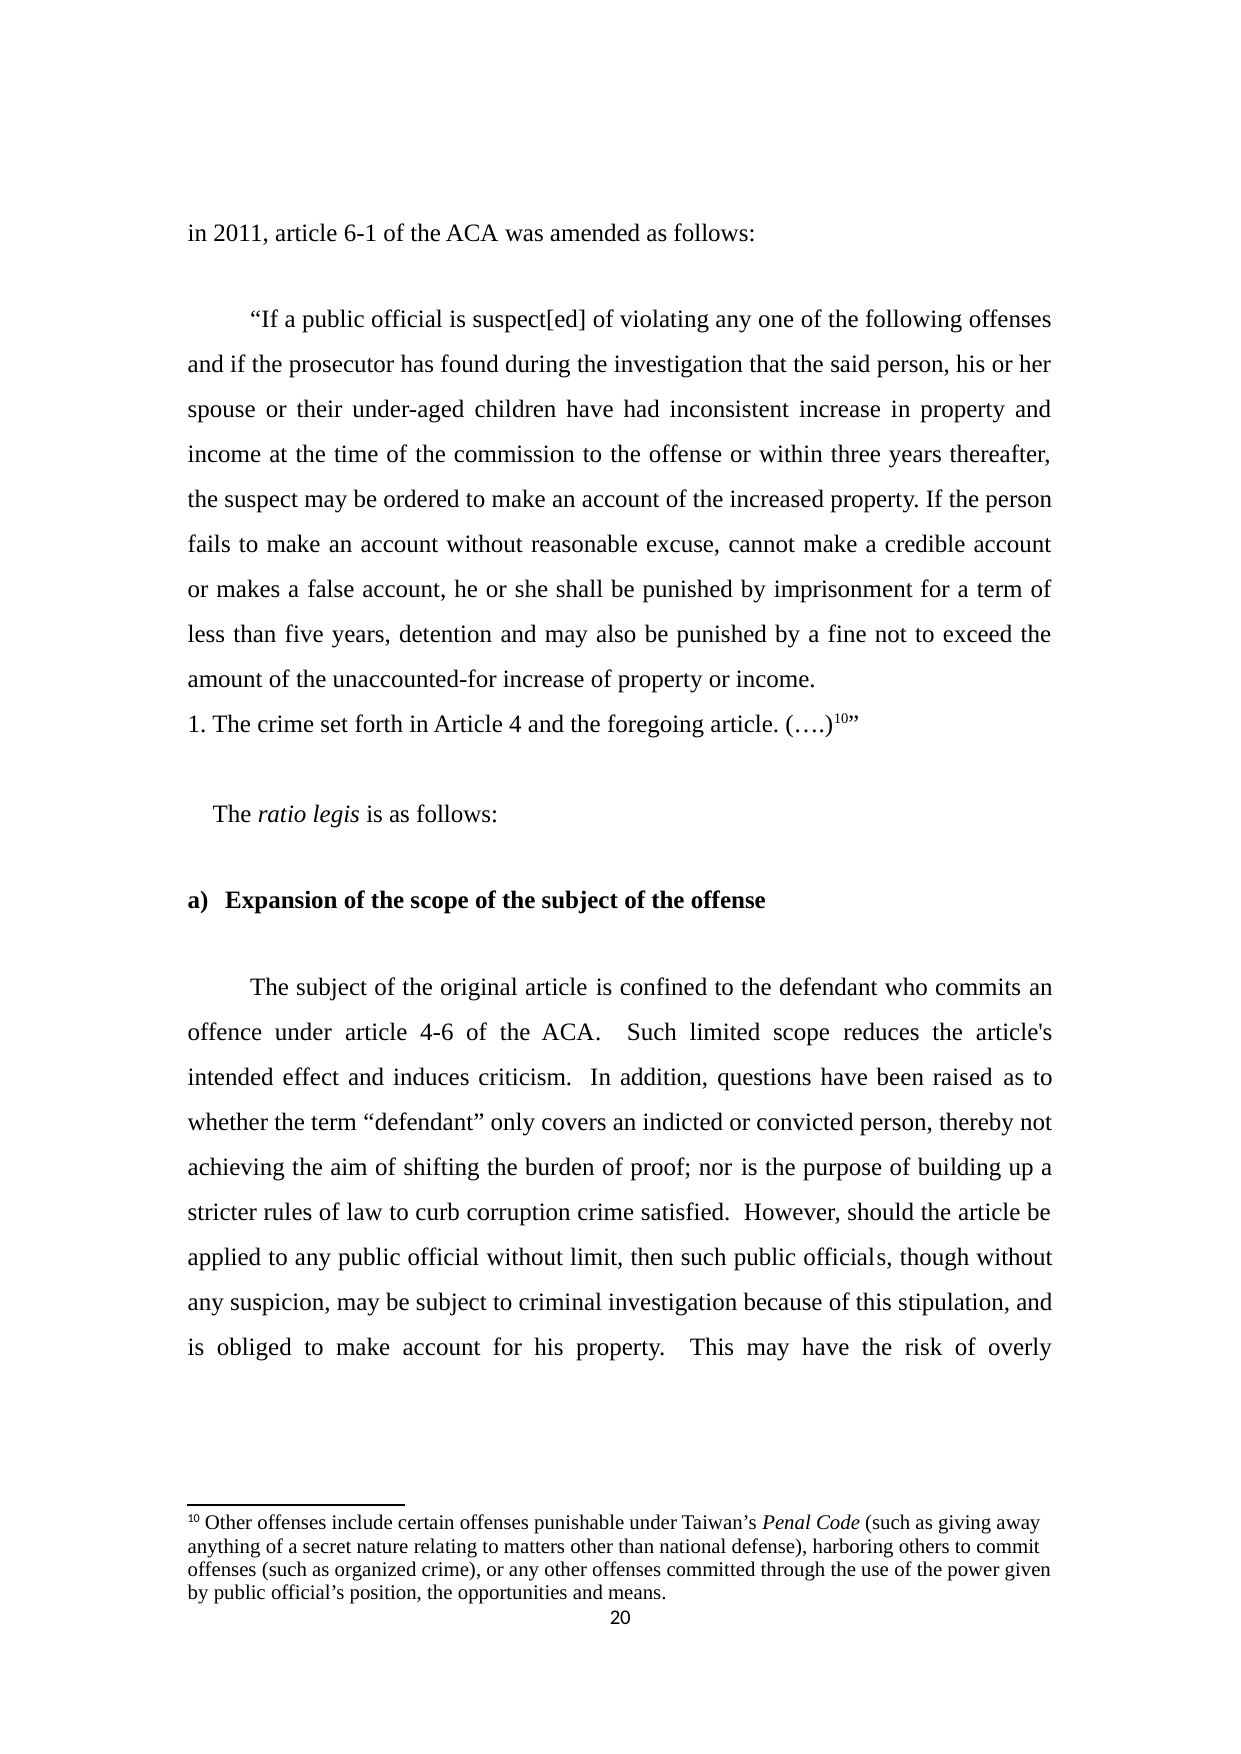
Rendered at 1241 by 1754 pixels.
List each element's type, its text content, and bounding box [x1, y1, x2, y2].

text “If a public official is suspect[ed] of violating any one of the following offenses and if the prosecutor has found during the investigation that the said person, his or her spouse or their under-aged children have had inconsistent increase in property and income at the time of the commission to the offense or within three years thereafter, the suspect may be ordered to make an account of the increased property. If the person fails to make an account without reasonable excuse, cannot make a credible account or makes a false account, he or she shall be punished by imprisonment for a term of less than five years, detention and may also be punished by a fine not to exceed the amount of the unaccounted-for increase of property or income. 1. The crime set forth in Article 4 and the foregoing article. (….)” [187, 301, 1053, 788]
list Expansion of the scope of the subject of the offense [187, 882, 1053, 903]
text in 2011, article 6-1 of the ACA was amended as follows: [123, 150, 1117, 252]
text Other offenses include certain offenses punishable under Taiwan’s Penal Code (such as giving away anything of a secret nature relating to matters other than national defense), harboring others to commit offenses (such as organized crime), or any other offenses committed through the use of the power given by public official’s position, the opportunities and means. [187, 1511, 1053, 1604]
text The ratio legis is as follows: [187, 796, 1053, 833]
text The subject of the original article is confined to the defendant who commits an offence under article 4-6 of the ACA. Such limited scope reduces the article's intended effect and induces criticism. In addition, questions have been raised as to whether the term “defendant” only covers an indicted or convicted person, thereby not achieving the aim of shifting the burden of proof; nor is the purpose of building up a stricter rules of law to curb corruption crime satisfied. However, should the article be applied to any public official without limit, then such public officials, though without any suspicion, may be subject to criminal investigation because of this stipulation, and is obliged to make account for his property. This may have the risk of overly [123, 903, 1117, 1430]
